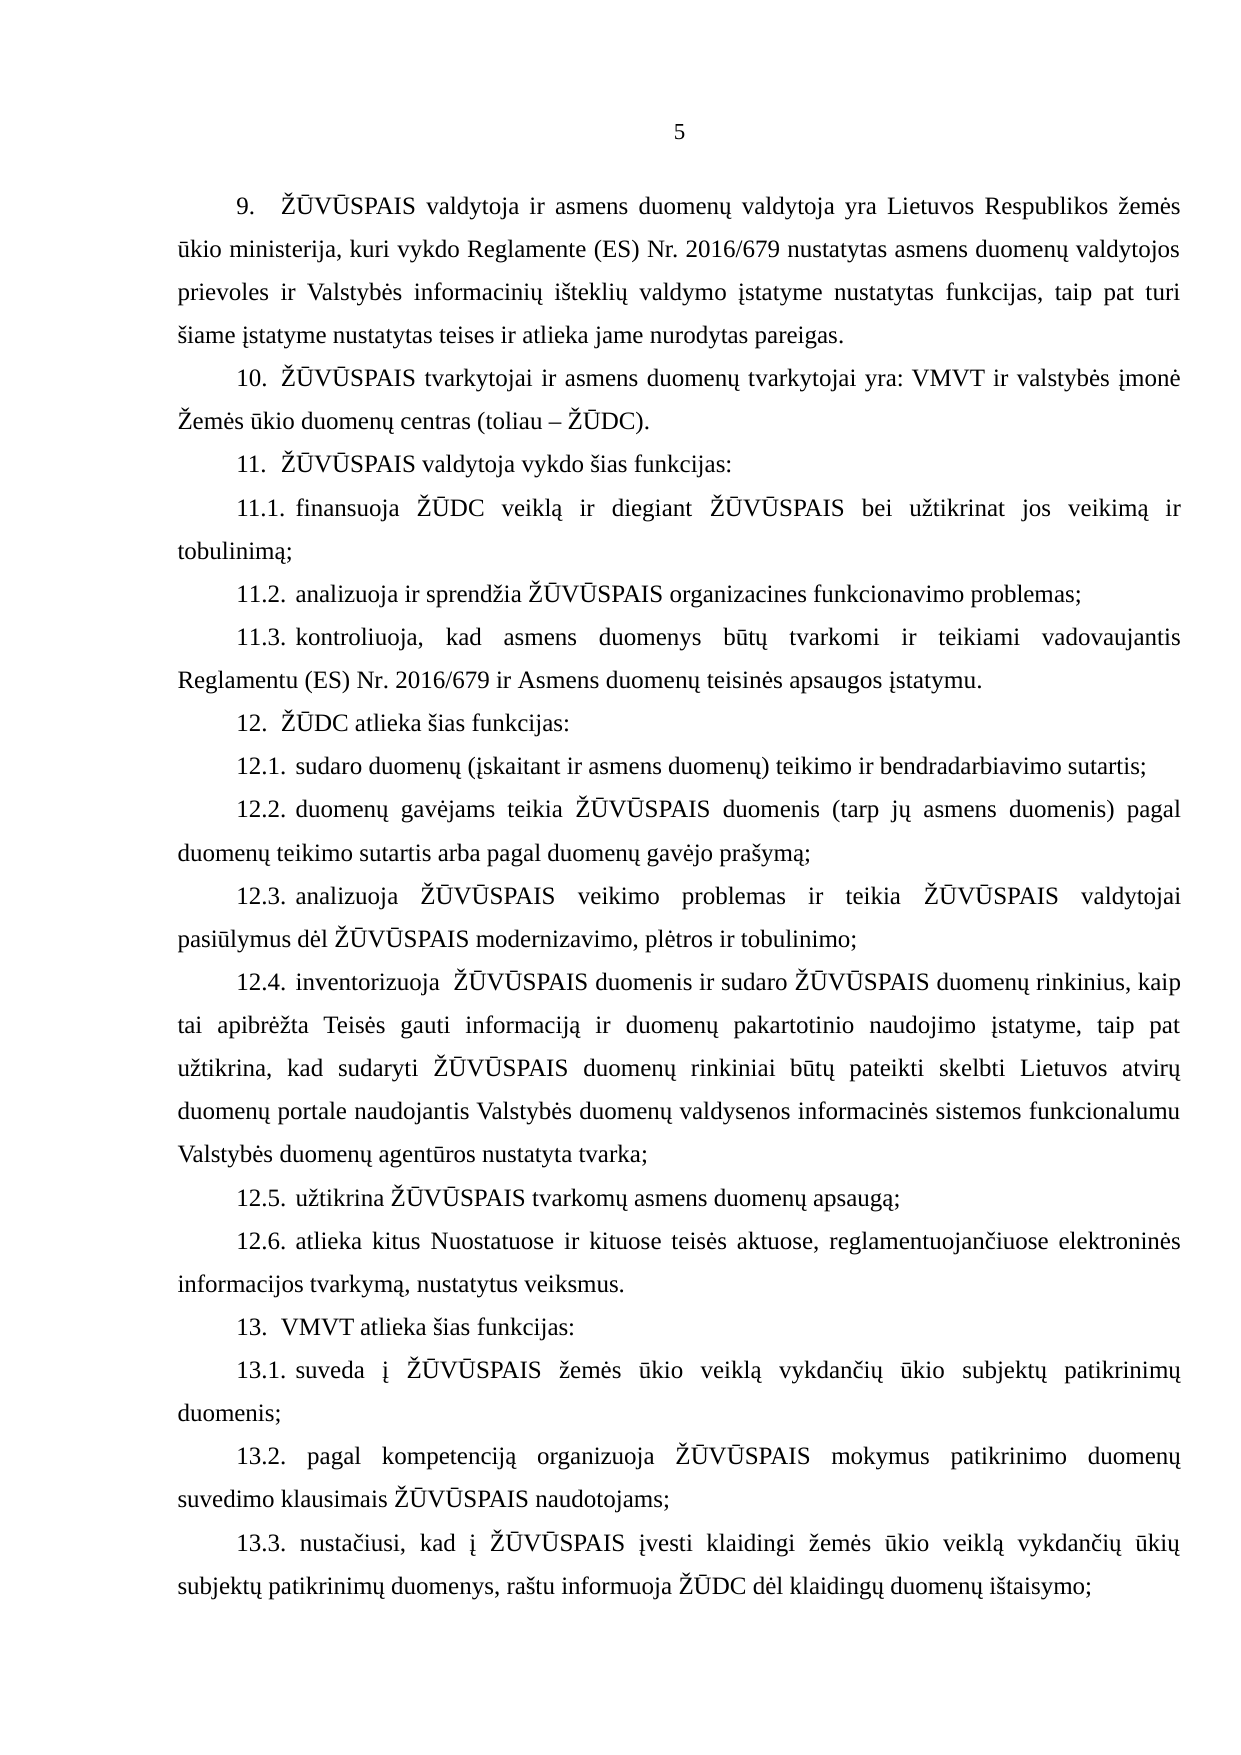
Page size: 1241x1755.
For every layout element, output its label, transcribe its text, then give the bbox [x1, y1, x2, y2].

text 12.4. inventorizuoja ŽŪVŪSPAIS duomenis ir sudaro ŽŪVŪSPAIS duomenų rinkinius, kaip tai apibrėžta Teisės gauti informaciją ir duomenų pakartotinio naudojimo įstatyme, taip pat užtikrina, kad sudaryti ŽŪVŪSPAIS duomenų rinkiniai būtų pateikti skelbti Lietuvos atvirų duomenų portale naudojantis Valstybės duomenų valdysenos informacinės sistemos funkcionalumu Valstybės duomenų agentūros nustatyta tvarka; [177, 967, 1181, 1168]
text 10. ŽŪVŪSPAIS tvarkytojai ir asmens duomenų tvarkytojai yra: VMVT ir valstybės įmonė Žemės ūkio duomenų centras (toliau – ŽŪDC). [177, 363, 1181, 435]
text 11. ŽŪVŪSPAIS valdytoja vykdo šias funkcijas: [177, 449, 1181, 478]
text 9. ŽŪVŪSPAIS valdytoja ir asmens duomenų valdytoja yra Lietuvos Respublikos žemės ūkio ministerija, kuri vykdo Reglamente (ES) Nr. 2016/679 nustatytas asmens duomenų valdytojos prievoles ir Valstybės informacinių išteklių valdymo įstatyme nustatytas funkcijas, taip pat turi šiame įstatyme nustatytas teises ir atlieka jame nurodytas pareigas. [177, 191, 1181, 349]
text 11.2. analizuoja ir sprendžia ŽŪVŪSPAIS organizacines funkcionavimo problemas; [177, 579, 1181, 608]
text 13. VMVT atlieka šias funkcijas: [177, 1312, 1181, 1341]
text 12.3. analizuoja ŽŪVŪSPAIS veikimo problemas ir teikia ŽŪVŪSPAIS valdytojai pasiūlymus dėl ŽŪVŪSPAIS modernizavimo, plėtros ir tobulinimo; [177, 881, 1181, 953]
text 12.1. sudaro duomenų (įskaitant ir asmens duomenų) teikimo ir bendradarbiavimo sutartis; [177, 751, 1181, 780]
text 13.1. suveda į ŽŪVŪSPAIS žemės ūkio veiklą vykdančių ūkio subjektų patikrinimų duomenis; [177, 1355, 1181, 1427]
text 12.6. atlieka kitus Nuostatuose ir kituose teisės aktuose, reglamentuojančiuose elektroninės informacijos tvarkymą, nustatytus veiksmus. [177, 1226, 1181, 1298]
text 11.3. kontroliuoja, kad asmens duomenys būtų tvarkomi ir teikiami vadovaujantis Reglamentu (ES) Nr. 2016/679 ir Asmens duomenų teisinės apsaugos įstatymu. [177, 622, 1181, 694]
text 12. ŽŪDC atlieka šias funkcijas: [177, 708, 1181, 737]
text 12.5. užtikrina ŽŪVŪSPAIS tvarkomų asmens duomenų apsaugą; [236, 1183, 1181, 1211]
text 11.1. finansuoja ŽŪDC veiklą ir diegiant ŽŪVŪSPAIS bei užtikrinat jos veikimą ir tobulinimą; [177, 493, 1181, 564]
text 12.2. duomenų gavėjams teikia ŽŪVŪSPAIS duomenis (tarp jų asmens duomenis) pagal duomenų teikimo sutartis arba pagal duomenų gavėjo prašymą; [177, 794, 1181, 866]
text 13.3. nustačiusi, kad į ŽŪVŪSPAIS įvesti klaidingi žemės ūkio veiklą vykdančių ūkių subjektų patikrinimų duomenys, raštu informuoja ŽŪDC dėl klaidingų duomenų ištaisymo; [177, 1528, 1181, 1599]
text 13.2. pagal kompetenciją organizuoja ŽŪVŪSPAIS mokymus patikrinimo duomenų suvedimo klausimais ŽŪVŪSPAIS naudotojams; [177, 1441, 1181, 1513]
